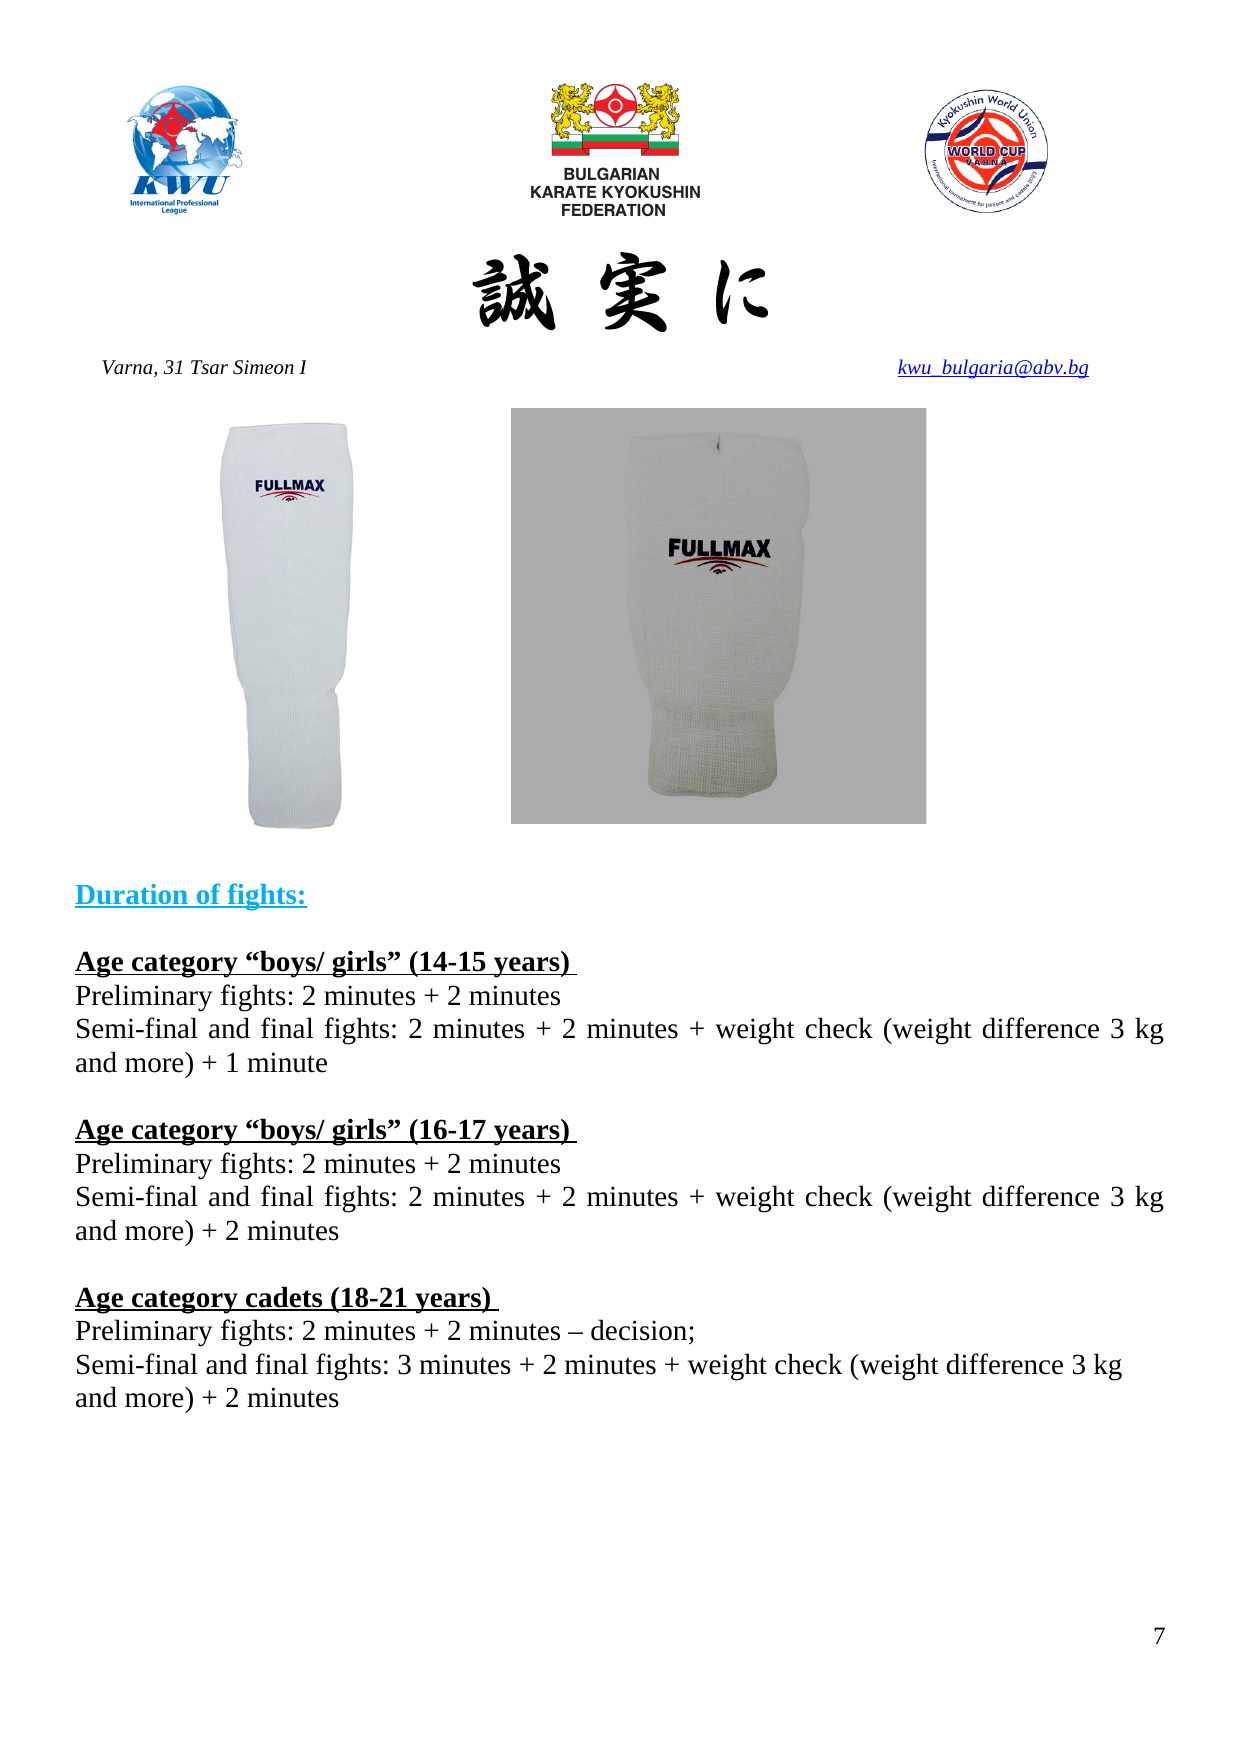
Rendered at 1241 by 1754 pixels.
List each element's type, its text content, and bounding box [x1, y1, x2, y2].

text Age category “boys/ girls” (16-17 years) [75, 1112, 1165, 1146]
text Semi-final and final fights: 2 minutes + 2 minutes + weight check (weight difference 3 kg and more) + 2 minutes [75, 1179, 1165, 1246]
text Semi-final and final fights: 3 minutes + 2 minutes + weight check (weight difference 3 kg and more) + 2 minutes [75, 1347, 1165, 1414]
text Semi-final and final fights: 2 minutes + 2 minutes + weight check (weight difference 3 kg and more) + 1 minute [75, 1012, 1165, 1079]
text Age category cadets (18-21 years) [75, 1280, 1165, 1313]
text Preliminary fights: 2 minutes + 2 minutes – decision; [75, 1313, 1165, 1347]
text Duration of fights: [75, 877, 1165, 911]
text Preliminary fights: 2 minutes + 2 minutes [75, 978, 1165, 1012]
text Preliminary fights: 2 minutes + 2 minutes [75, 1146, 1165, 1179]
text Age category “boys/ girls” (14-15 years) [75, 944, 1165, 978]
